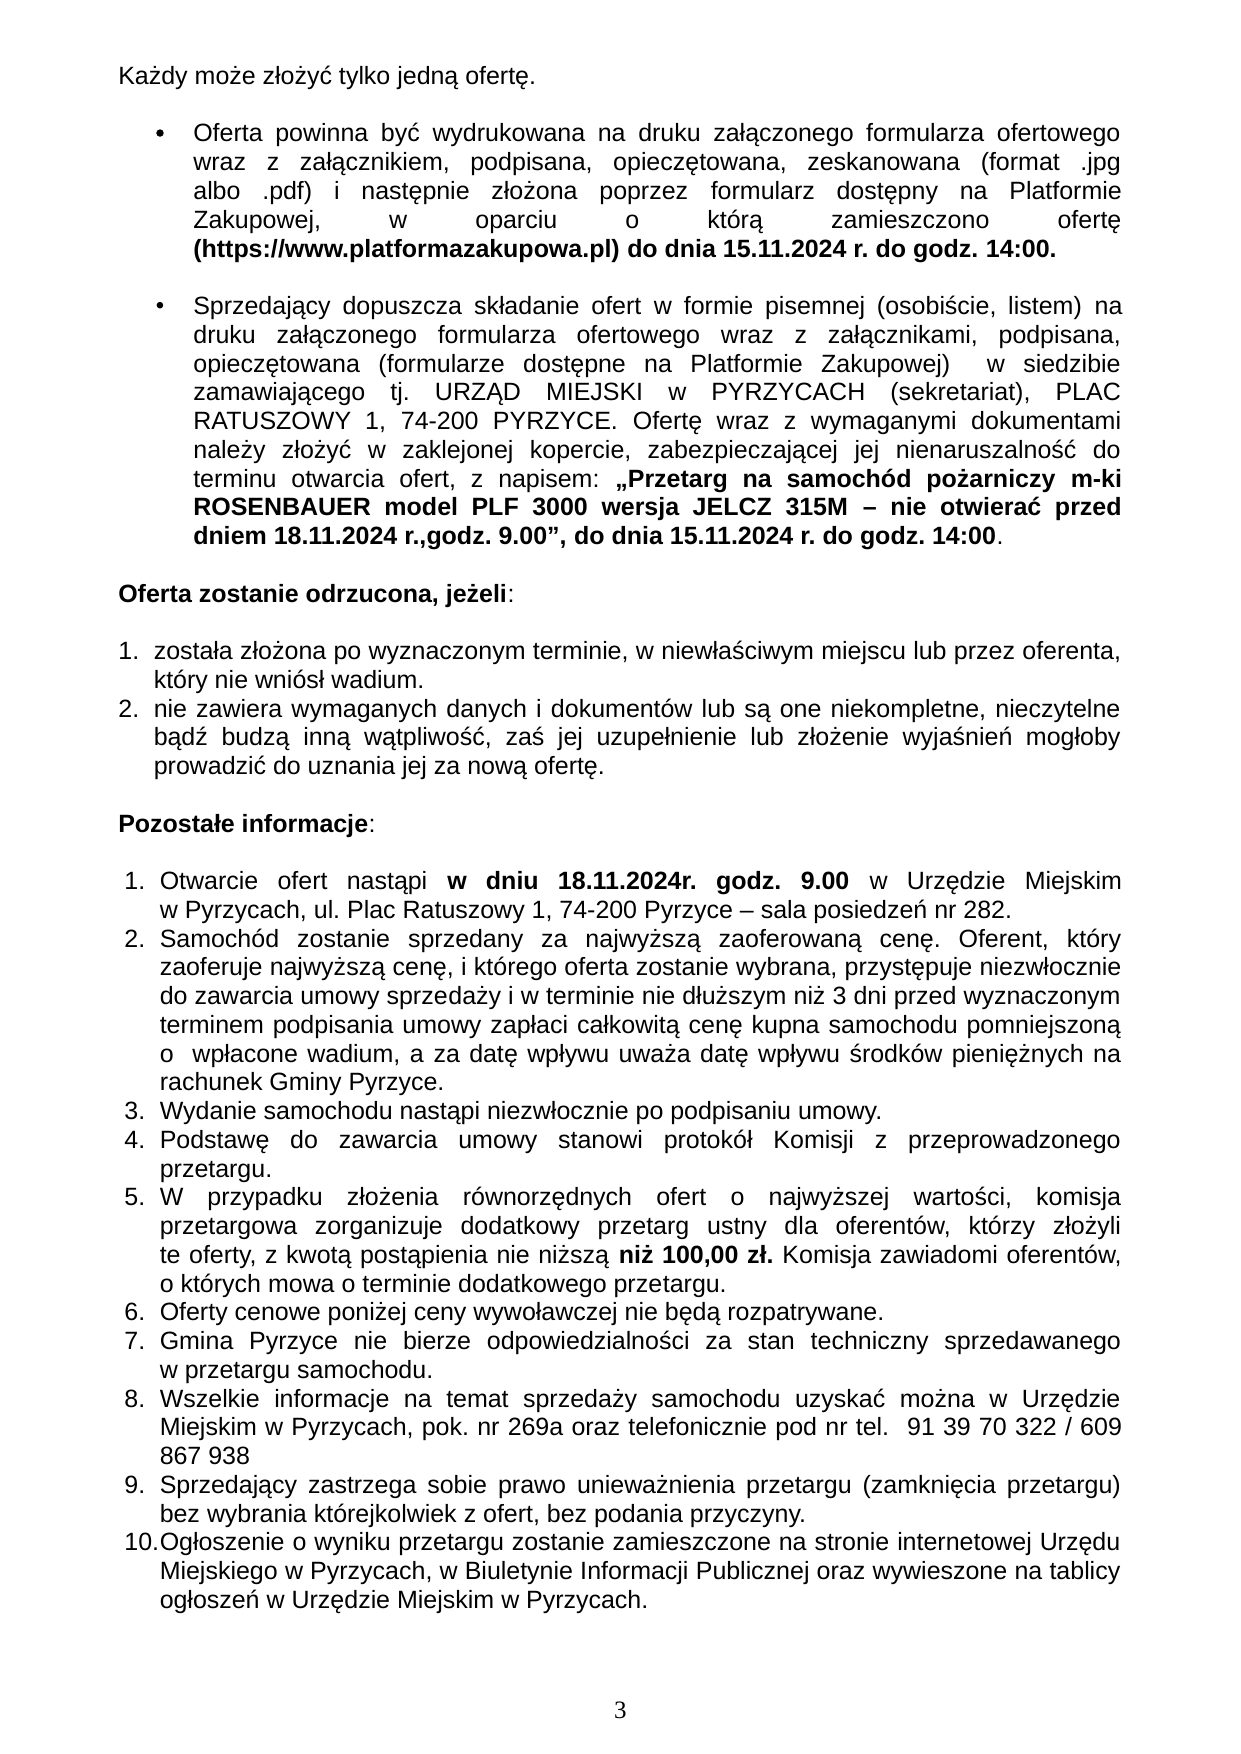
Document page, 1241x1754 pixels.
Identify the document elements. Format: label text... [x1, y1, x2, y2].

list W przypadku złożenia równorzędnych ofert o najwyższej wartości, komisja przetargowa zorgani­zuje dodatkowy przetarg ustny dla oferentów, którzy złożyli te oferty, z kwotą postąpienia nie niższą niż 100,00 zł. Komisja zawiadomi oferentów, o których mowa o terminie dodatkowego prze­targu. [124, 1182, 1122, 1297]
list Samochód zostanie sprzedany za najwyższą zaoferowaną cenę. Oferent, który zaoferuje najwyż­szą cenę, i którego oferta zostanie wybrana, przystępuje niezwłocznie do zawarcia umowy sprze­daży i w terminie nie dłuższym niż 3 dni przed wyznaczonym terminem podpisania umowy zapłaci całkowitą cenę kupna samochodu pomniejszoną o wpłacone wadium, a za datę wpływu uważa datę wpływu środków pieniężnych na rachunek Gminy Pyrzyce. [124, 924, 1122, 1096]
list Wydanie samochodu nastąpi niezwłocznie po podpisaniu umowy. [124, 1096, 1122, 1125]
list Podstawę do zawarcia umowy stanowi protokół Komisji z przeprowadzonego przetargu. [124, 1125, 1122, 1182]
text Każdy może złożyć tylko jedną ofertę. [118, 61, 1122, 90]
list Ogłoszenie o wyniku przetargu zostanie zamieszczone na stronie internetowej Urzędu Miejskiego w Pyrzycach, w Biuletynie Informacji Publicznej oraz wywieszone na tablicy ogłoszeń w Urzędzie Miejskim w Pyrzycach. [124, 1527, 1122, 1614]
list Sprzedający zastrzega sobie prawo unieważnienia przetargu (zamknięcia przetargu) bez wybrania którejkolwiek z ofert, bez podania przyczyny. [124, 1470, 1122, 1527]
list Sprzedający dopuszcza składanie ofert w formie pisemnej (osobiście, listem) na druku załączonego formularza ofertowego wraz z załącznikami, podpisana, opieczętowana (formularze dostępne na Platformie Zakupowej) w siedzibie zamawiającego tj. URZĄD MIEJSKI w PYRZYCACH (sekretariat), PLAC RATUSZOWY 1, 74-200 PYRZYCE. Ofertę wraz z wymaganymi dokumentami należy złożyć w zaklejonej kopercie, zabezpieczającej jej nienaruszalność do terminu otwarcia ofert, z napisem: „Przetarg na samochód pożarniczy m-ki ROSENBAUER model PLF 3000 wersja JELCZ 315M – nie otwierać przed dniem 18.11.2024 r.,godz. 9.00”, do dnia 15.11.2024 r. do godz. 14:00. [156, 291, 1122, 550]
list Wszelkie informacje na temat sprzedaży samochodu uzyskać można w Urzędzie Miejskim w Pyrzycach, pok. nr 269a oraz telefonicznie pod nr tel. 91 39 70 322 / 609 867 938 [124, 1384, 1122, 1470]
list nie zawiera wymaganych danych i dokumentów lub są one niekompletne, nieczytelne bądź budzą inną wątpliwość, zaś jej uzupełnienie lub złożenie wyjaśnień mogłoby prowadzić do uznania jej za nową ofertę. [118, 694, 1122, 780]
list Oferty cenowe poniżej ceny wywoławczej nie będą rozpatrywane. [124, 1297, 1122, 1326]
list Otwarcie ofert nastąpi w dniu 18.11.2024r. godz. 9.00 w Urzędzie Miejskim w Pyrzycach, ul. Plac Ratuszowy 1, 74-200 Pyrzyce – sala posiedzeń nr 282. [124, 866, 1122, 924]
text Pozostałe informacje: [118, 809, 1122, 837]
text Oferta zostanie odrzucona, jeżeli: [118, 579, 1122, 607]
list Gmina Pyrzyce nie bierze odpowiedzialności za stan techniczny sprzedawanego w przetargu samochodu. [124, 1326, 1122, 1384]
list Oferta powinna być wydrukowana na druku załączonego formularza ofertowego wraz z załącznikiem, podpisana, opieczętowana, zeskanowana (format .jpg albo .pdf) i następnie złożona poprzez formularz dostępny na Platformie Zakupowej, w oparciu o którą zamieszczono ofertę (https://www.platformazakupowa.pl) do dnia 15.11.2024 r. do godz. 14:00. [156, 118, 1122, 262]
list została złożona po wyznaczonym terminie, w niewłaściwym miejscu lub przez oferenta, który nie wniósł wadium. [118, 636, 1122, 694]
